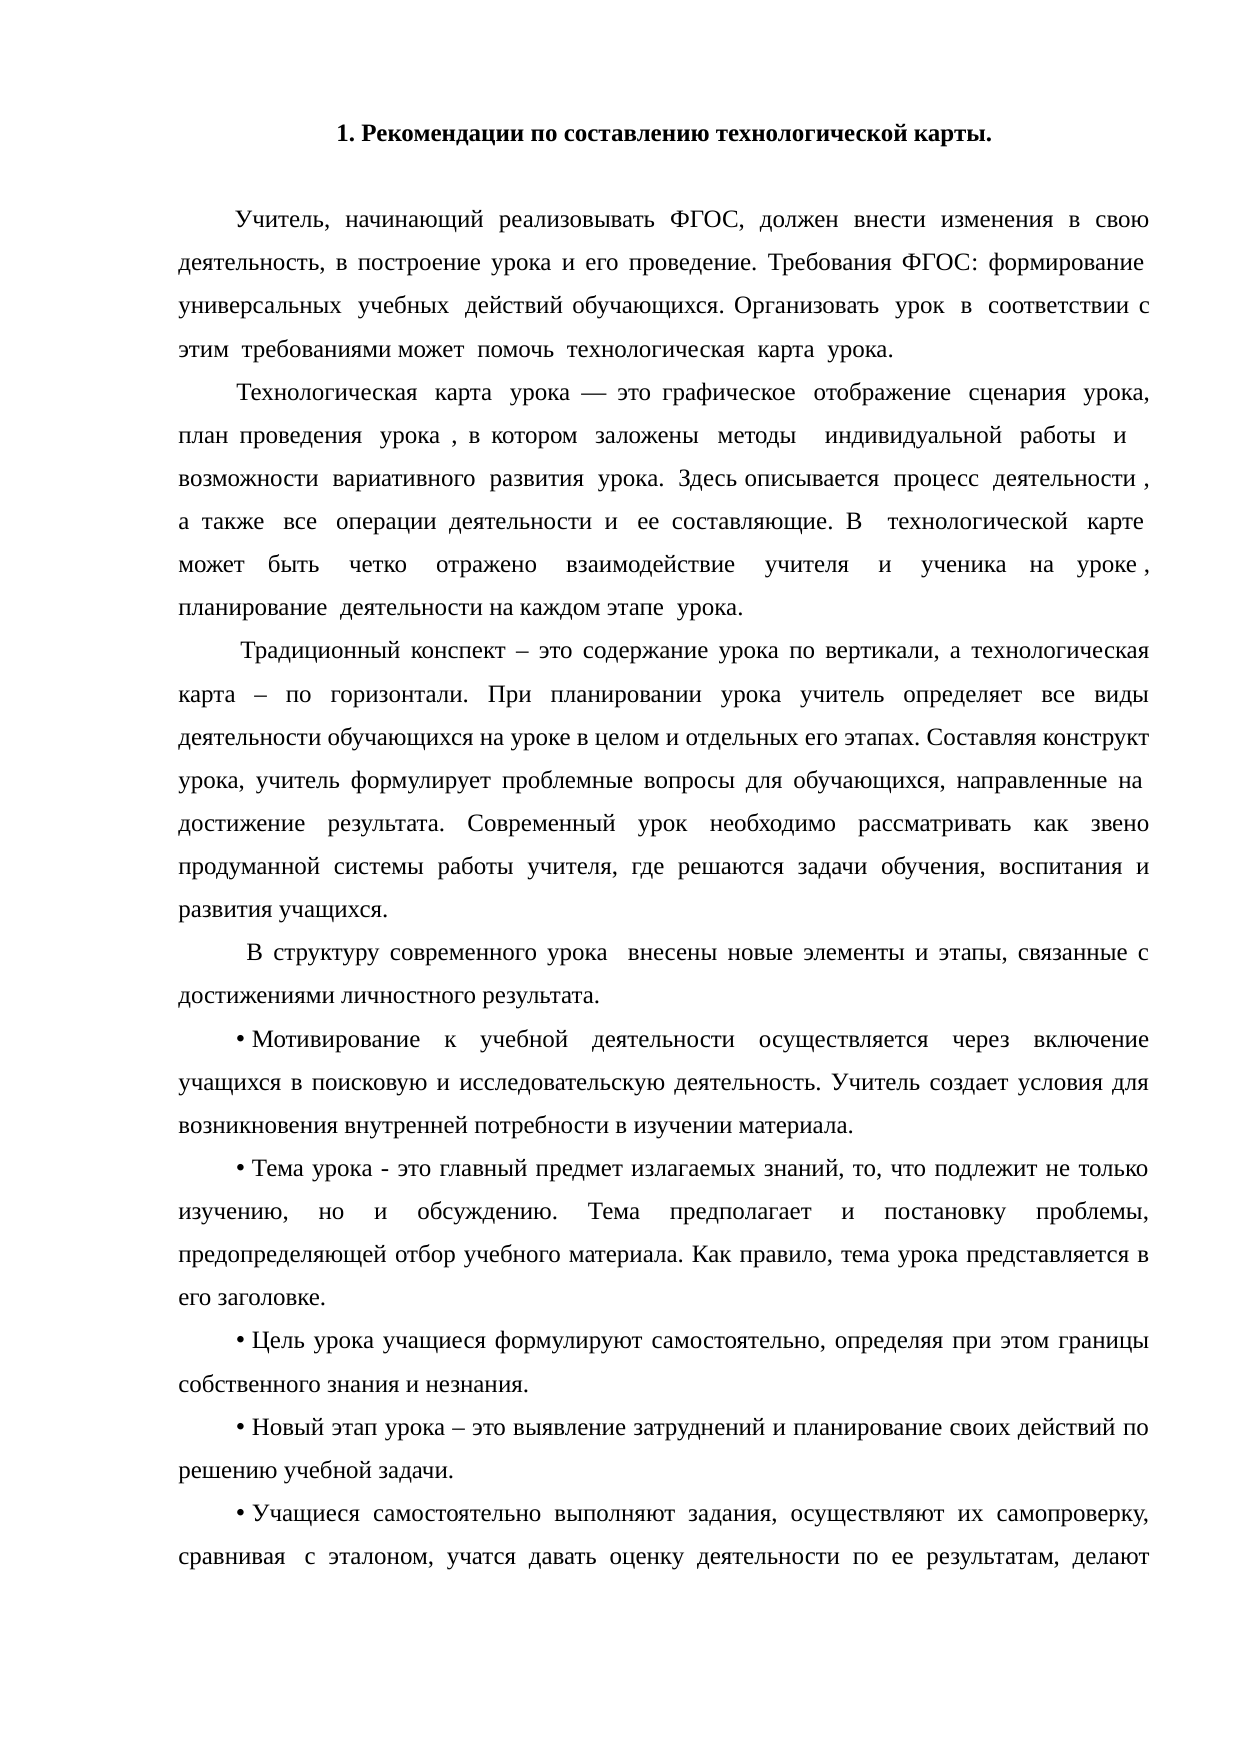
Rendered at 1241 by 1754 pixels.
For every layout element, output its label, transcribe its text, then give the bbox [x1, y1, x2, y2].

text Технологическая карта урока — это графическое отображение сценария урока, план проведения урока , в котором заложены методы индивидуальной работы и возможности вариативного развития урока. Здесь описывается процесс деятельности , а также все операции деятельности и ее составляющие. В технологической карте может быть четко отражено взаимодействие учителя и ученика на уроке , планирование деятельности на каждом этапе урока. [178, 377, 1150, 621]
text Учитель, начинающий реализовывать ФГОС, должен внести изменения в свою деятельность, в построение урока и его проведение. Требования ФГОС: формирование универсальных учебных действий обучающихся. Организовать урок в соответствии с этим требованиями может помочь технологическая карта урока. [178, 204, 1150, 362]
list Учащиеся самостоятельно выполняют задания, осуществляют их самопроверку, сравнивая с эталоном, учатся давать оценку деятельности по ее результатам, делают [178, 1498, 1150, 1570]
list Тема урока - это главный предмет излагаемых знаний, то, что подлежит не только изучению, но и обсуждению. Тема предполагает и постановку проблемы, предопределяющей отбор учебного материала. Как правило, тема урока представляется в его заголовке. [178, 1153, 1150, 1311]
list Новый этап урока – это выявление затруднений и планирование своих действий по решению учебной задачи. [178, 1412, 1150, 1484]
list Цель урока учащиеся формулируют самостоятельно, определяя при этом границы собственного знания и незнания. [178, 1326, 1150, 1397]
text 1. Рекомендации по составлению технологической карты. [178, 118, 1150, 147]
text Традиционный конспект – это содержание урока по вертикали, а технологическая карта – по горизонтали. При планировании урока учитель определяет все виды деятельности обучающихся на уроке в целом и отдельных его этапах. Составляя конструкт урока, учитель формулирует проблемные вопросы для обучающихся, направленные на достижение результата. Современный урок необходимо рассматривать как звено продуманной системы работы учителя, где решаются задачи обучения, воспитания и развития учащихся. [178, 636, 1150, 923]
list Мотивирование к учебной деятельности осуществляется через включение учащихся в поисковую и исследовательскую деятельность. Учитель создает условия для возникновения внутренней потребности в изучении материала. [178, 1024, 1150, 1139]
text В структуру современного урока внесены новые элементы и этапы, связанные с достижениями личностного результата. [178, 937, 1150, 1009]
